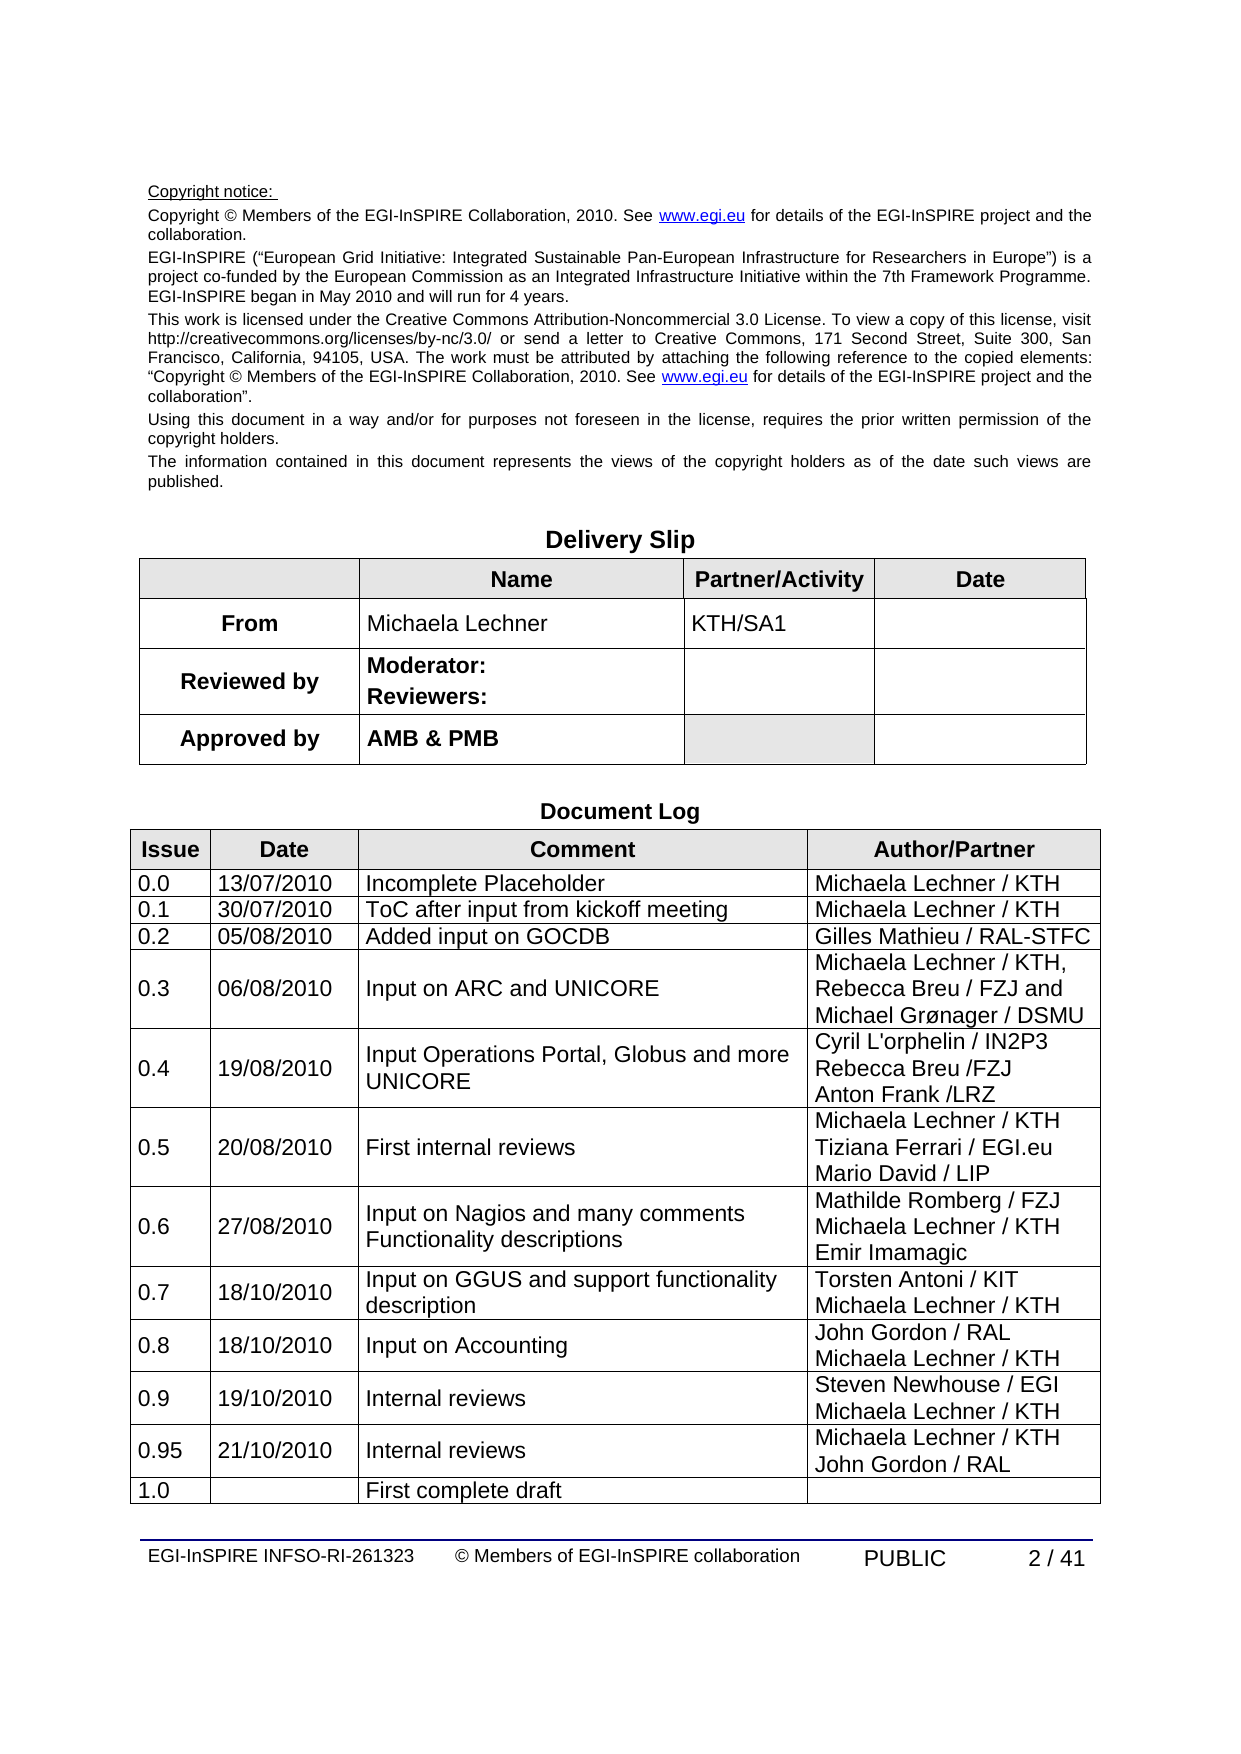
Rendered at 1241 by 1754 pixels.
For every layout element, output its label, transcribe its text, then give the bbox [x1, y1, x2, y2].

table_cell [211, 1478, 358, 1503]
table_cell Michaela Lechner / KTH, Rebecca Breu / FZJ and Michael Grønager / DSMU [808, 950, 1100, 1028]
table_cell KTH/SA1 [685, 599, 874, 648]
table_cell Internal reviews [359, 1372, 807, 1424]
table_cell 30/07/2010 [211, 897, 358, 922]
table_cell Mathilde Romberg / FZJ Michaela Lechner / KTH Emir Imamagic [808, 1187, 1100, 1266]
table_cell 0.1 [131, 897, 210, 922]
table_cell Michaela Lechner / KTH [808, 897, 1100, 922]
table_cell Steven Newhouse / EGI Michaela Lechner / KTH [808, 1372, 1100, 1424]
table_cell [875, 599, 1086, 648]
table_cell 05/08/2010 [211, 924, 358, 949]
table_cell 18/10/2010 [211, 1267, 358, 1318]
table_cell [875, 648, 1086, 713]
text Delivery Slip [148, 525, 1093, 554]
text The information contained in this document represents the views of the copyright holders as of the date such views are published. [148, 452, 1093, 491]
table_cell 0.7 [131, 1267, 210, 1318]
table_cell 0.5 [131, 1108, 210, 1186]
table_header Partner/Activity [684, 559, 874, 598]
table_cell 0.95 [131, 1425, 210, 1477]
table_cell Michaela Lechner / KTH John Gordon / RAL [808, 1425, 1100, 1477]
table_cell 0.4 [131, 1029, 210, 1107]
table_cell 13/07/2010 [211, 870, 358, 896]
table_cell Internal reviews [359, 1425, 807, 1477]
table_cell Approved by [140, 715, 359, 763]
table_cell [875, 714, 1086, 763]
table_cell Input on Accounting [359, 1320, 807, 1371]
table_header Name [360, 559, 683, 598]
table_cell 19/08/2010 [211, 1029, 358, 1107]
table_cell AMB & PMB [360, 715, 684, 763]
table_cell Incomplete Placeholder [359, 870, 807, 896]
table_cell Gilles Mathieu / RAL-STFC [808, 924, 1100, 949]
table_cell John Gordon / RAL Michaela Lechner / KTH [808, 1320, 1100, 1371]
text Document Log [148, 798, 1093, 824]
table_header [140, 559, 359, 598]
table_cell First complete draft [359, 1478, 807, 1503]
table_cell 0.0 [131, 870, 210, 896]
table_cell 19/10/2010 [211, 1372, 358, 1424]
table_cell 27/08/2010 [211, 1187, 358, 1266]
table_cell 0.2 [131, 924, 210, 949]
table_cell Input on ARC and UNICORE [359, 950, 807, 1028]
table_cell From [140, 599, 359, 648]
table_cell 0.6 [131, 1187, 210, 1266]
text Using this document in a way and/or for purposes not foreseen in the license, requires the prior written permission of the copyright holders. [148, 410, 1093, 448]
table_cell Reviewed by [140, 649, 359, 713]
table_cell [808, 1478, 1100, 1503]
table_cell Torsten Antoni / KIT Michaela Lechner / KTH [808, 1267, 1100, 1318]
table_cell 1.0 [131, 1478, 210, 1503]
table_cell [685, 649, 874, 713]
table_cell Input Operations Portal, Globus and more UNICORE [359, 1029, 807, 1107]
table_header Comment [359, 830, 807, 869]
table_cell Input on GGUS and support functionality description [359, 1267, 807, 1318]
table_cell 18/10/2010 [211, 1320, 358, 1371]
text EGI-InSPIRE (“European Grid Initiative: Integrated Sustainable Pan-European Infrastructure for Researchers in Europe”) is a project co-funded by the European Commission as an Integrated Infrastructure Initiative within the 7th Framework Programme. EGI-InSPIRE began in May 2010 and will run for 4 years. [148, 248, 1093, 306]
table_cell Moderator: Reviewers: [360, 649, 684, 713]
table_cell Michaela Lechner [360, 599, 684, 648]
table_cell First internal reviews [359, 1108, 807, 1186]
table_cell Michaela Lechner / KTH [808, 870, 1100, 896]
table_cell [685, 715, 874, 763]
table_cell 20/08/2010 [211, 1108, 358, 1186]
table_cell Input on Nagios and many comments Functionality descriptions [359, 1187, 807, 1266]
text Copyright © Members of the EGI-InSPIRE Collaboration, 2010. See www.egi.eu for details of the EGI-InSPIRE project and the collaboration. [148, 206, 1093, 244]
table_cell Michaela Lechner / KTH Tiziana Ferrari / EGI.eu Mario David / LIP [808, 1108, 1100, 1186]
table_cell 21/10/2010 [211, 1425, 358, 1477]
table_cell 0.9 [131, 1372, 210, 1424]
table_header Date [875, 559, 1085, 598]
table_header Author/Partner [808, 830, 1100, 869]
table_cell Added input on GOCDB [359, 924, 807, 949]
table_cell ToC after input from kickoff meeting [359, 897, 807, 922]
table_header Date [211, 830, 358, 869]
table_cell 06/08/2010 [211, 950, 358, 1028]
table_header Issue [131, 830, 210, 869]
table_cell 0.8 [131, 1320, 210, 1371]
table_cell 0.3 [131, 950, 210, 1028]
text Copyright notice: [148, 182, 1093, 201]
table_cell Cyril L'orphelin / IN2P3 Rebecca Breu /FZJ Anton Frank /LRZ [808, 1029, 1100, 1107]
text This work is licensed under the Creative Commons Attribution-Noncommercial 3.0 License. To view a copy of this license, visit http://creativecommons.org/licenses/by-nc/3.0/ or send a letter to Creative Commons, 171 Second Street, Suite 300, San Francisco, California, 94105, USA. The work must be attributed by attaching the following reference to the copied elements: “Copyright © Members of the EGI-InSPIRE Collaboration, 2010. See www.egi.eu for details of the EGI-InSPIRE project and the collaboration”. [148, 310, 1093, 406]
